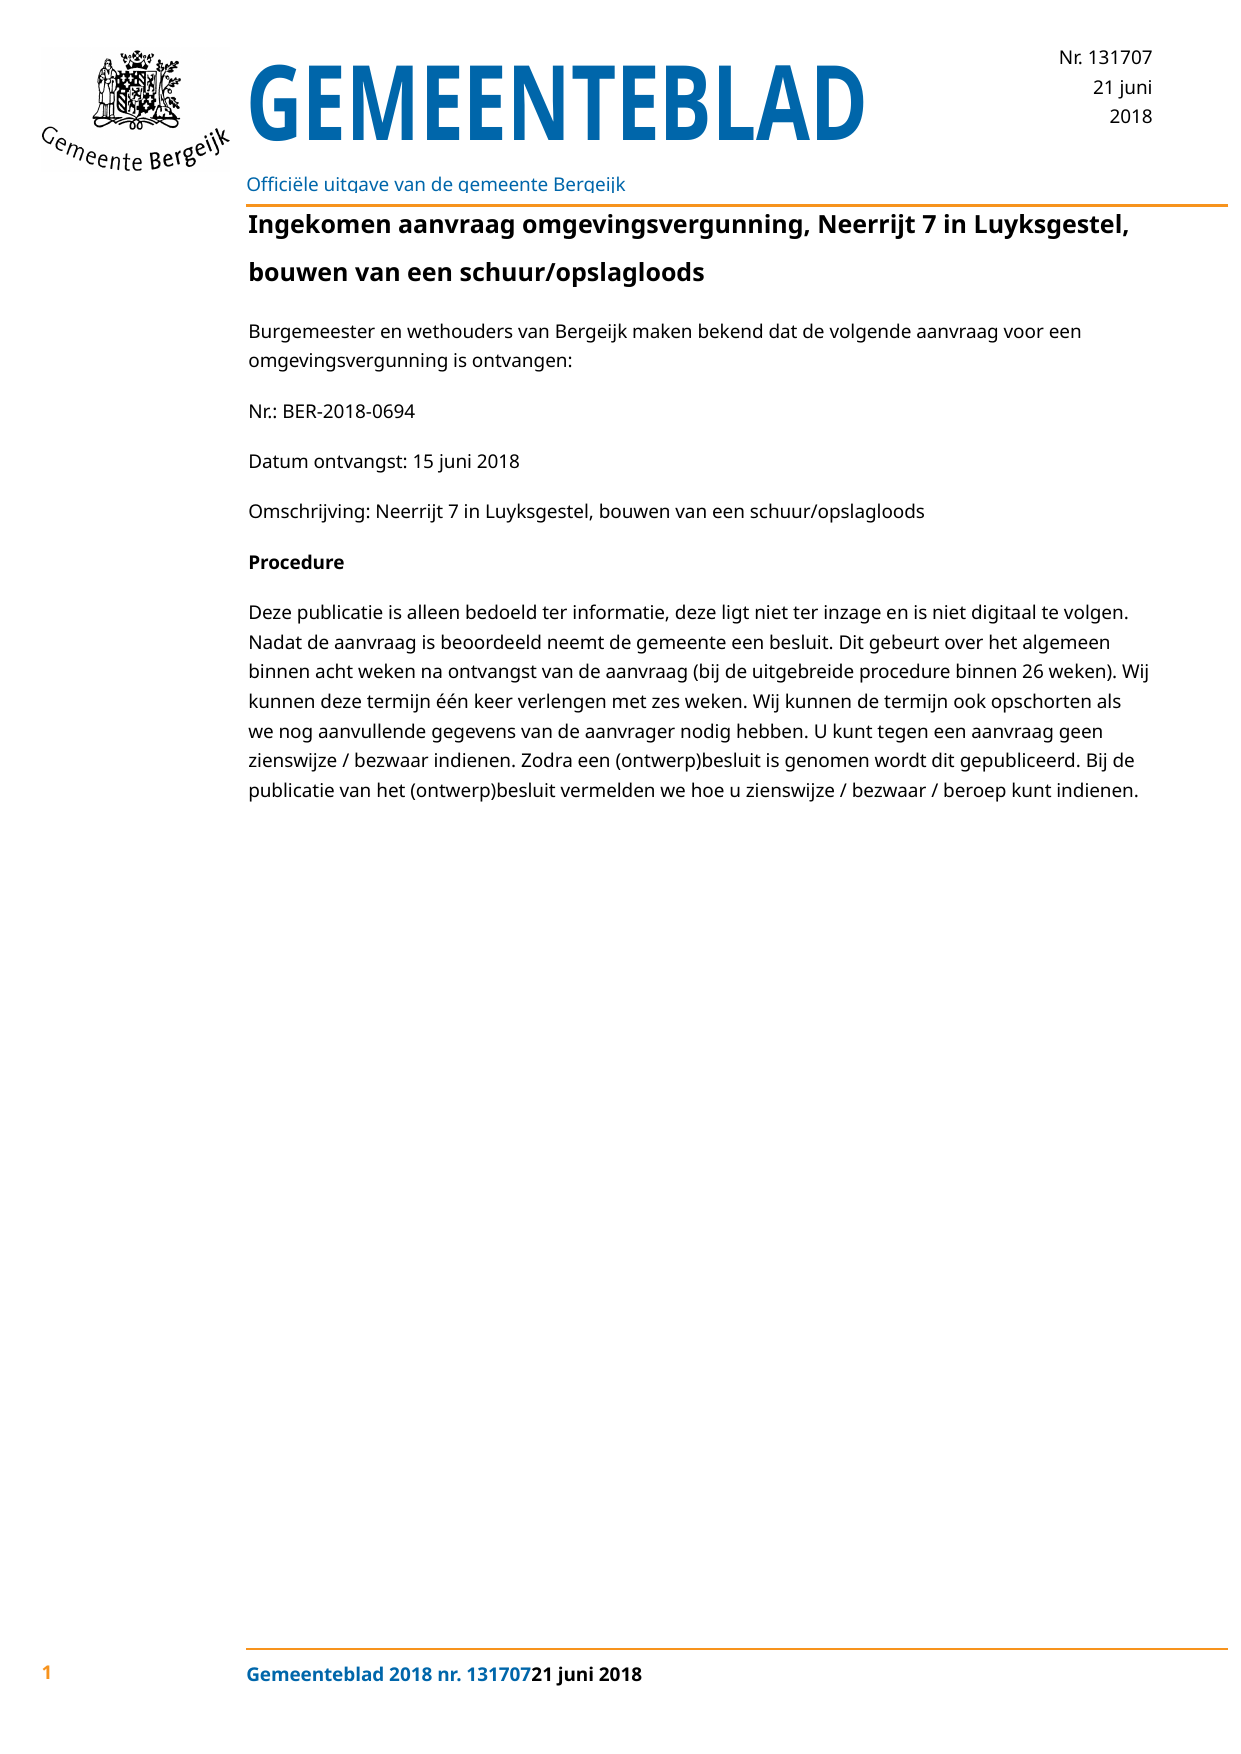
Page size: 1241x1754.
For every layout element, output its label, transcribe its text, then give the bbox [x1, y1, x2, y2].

text Omschrijving: Neerrijt 7 in Luyksgestel, bouwen van een schuur/opslagloods [248, 499, 1152, 524]
text Nr.: BER-2018-0694 [248, 398, 1152, 424]
text Procedure [248, 549, 1152, 575]
text Datum ontvangst: 15 juni 2018 [248, 448, 1152, 474]
picture [41, 47, 231, 172]
text Burgemeester en wethouders van Bergeijk maken bekend dat de volgende aanvraag voor een omgevingsvergunning is ontvangen: [248, 318, 1152, 373]
text Ingekomen aanvraag omgevingsvergunning, Neerrijt 7 in Luyksgestel, bouwen van een schuur/opslagloods [248, 207, 1152, 288]
text Deze publicatie is alleen bedoeld ter informatie, deze ligt niet ter inzage en is niet digitaal te volgen. Nadat de aanvraag is beoordeeld neemt de gemeente een besluit. Dit gebeurt over het algemeen binnen acht weken na ontvangst van de aanvraag (bij de uitgebreide procedure binnen 26 weken). Wij kunnen deze termijn één keer verlengen met zes weken. Wij kunnen de termijn ook opschorten als we nog aanvullende gegevens van de aanvrager nodig hebben. U kunt tegen een aanvraag geen zienswijze / bezwaar indienen. Zodra een (ontwerp)besluit is genomen wordt dit gepubliceerd. Bij de publicatie van het (ontwerp)besluit vermelden we hoe u zienswijze / bezwaar / beroep kunt indienen. [248, 599, 1152, 803]
